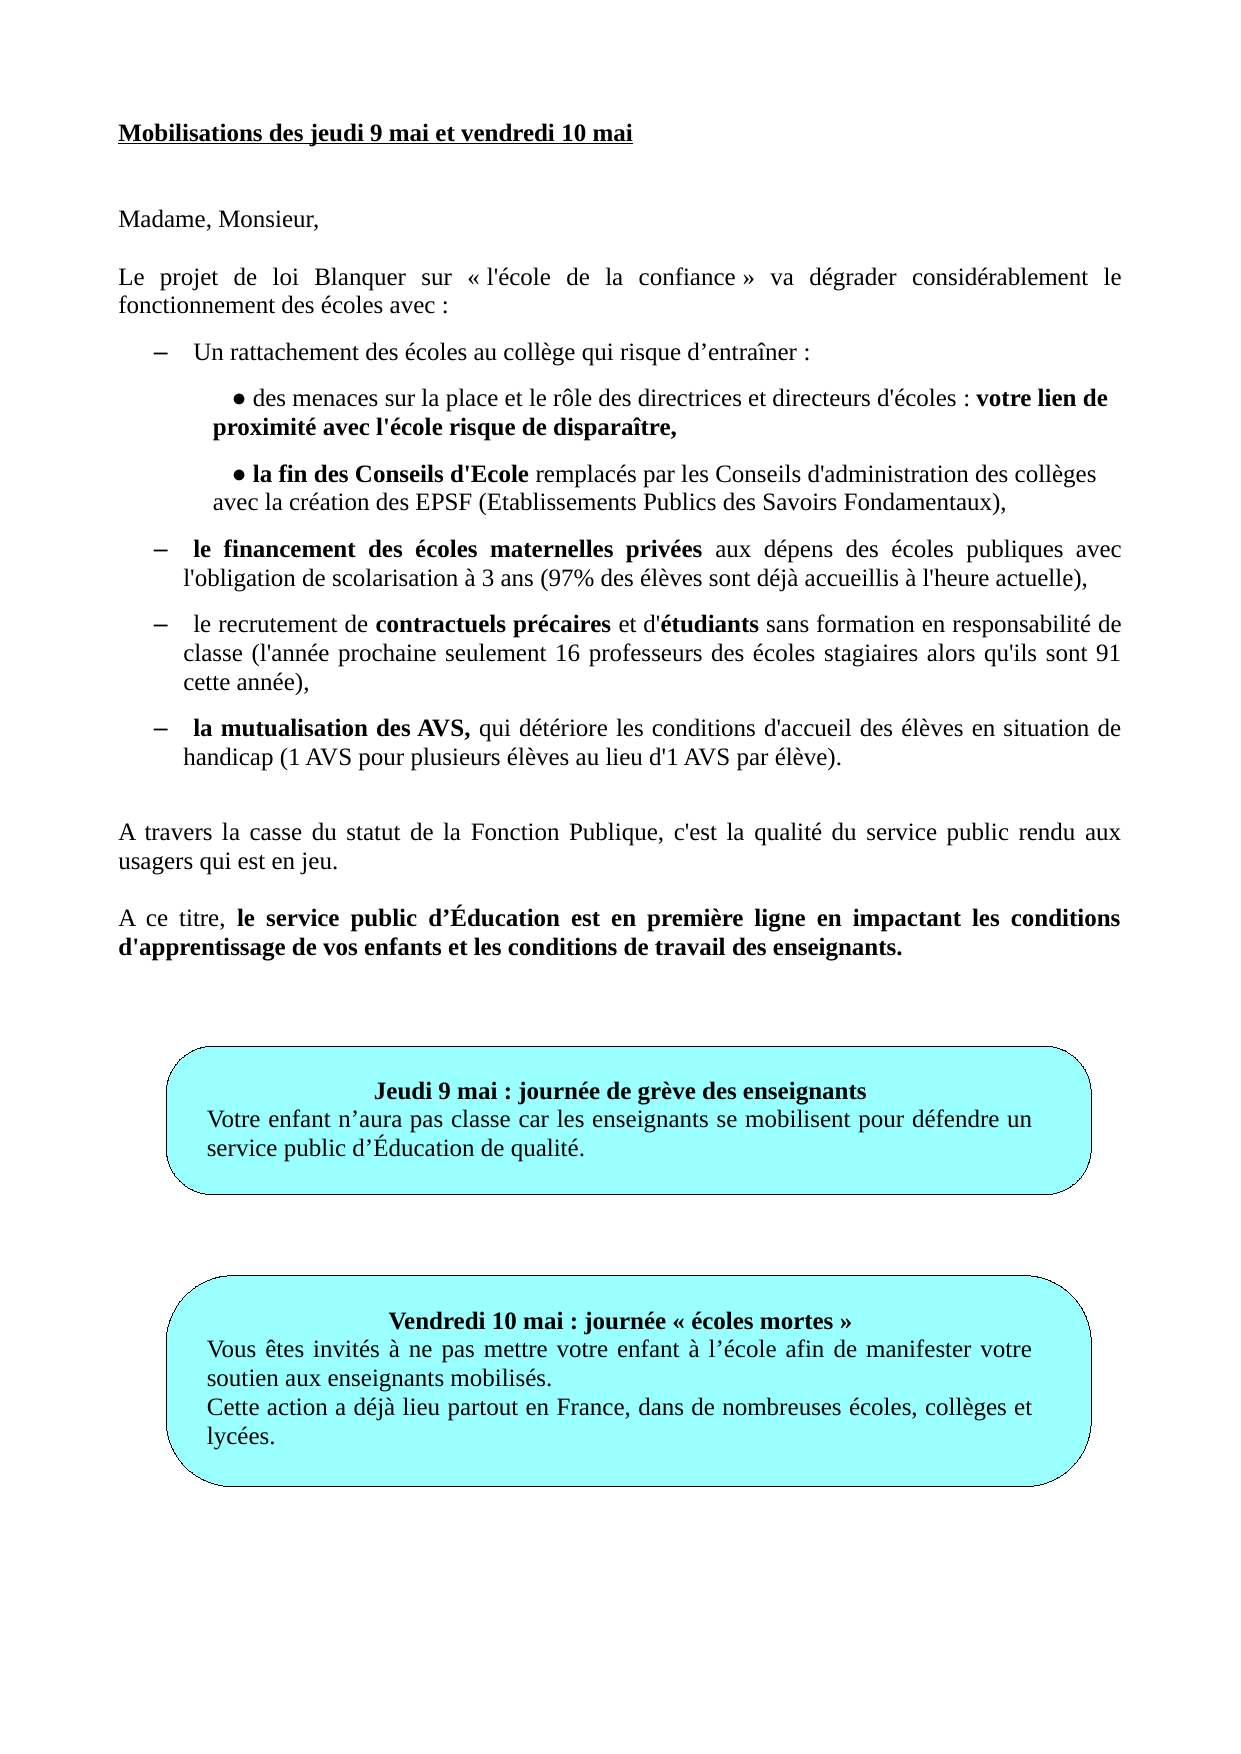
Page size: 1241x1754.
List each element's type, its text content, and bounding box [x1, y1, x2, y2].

list ● des menaces sur la place et le rôle des directrices et directeurs d'écoles : votre lien de proximité avec l'école risque de disparaître, [213, 383, 1122, 441]
text A ce titre, le service public d’Éducation est en première ligne en impactant les conditions d'apprentissage de vos enfants et les conditions de travail des enseignants. [118, 903, 1122, 961]
text A travers la casse du statut de la Fonction Publique, c'est la qualité du service public rendu aux usagers qui est en jeu. [118, 817, 1122, 874]
list la mutualisation des AVS, qui détériore les conditions d'accueil des élèves en situation de handicap (1 AVS pour plusieurs élèves au lieu d'1 AVS par élève). [154, 713, 1122, 771]
list ● la fin des Conseils d'Ecole remplacés par les Conseils d'administration des collèges avec la création des EPSF (Etablissements Publics des Savoirs Fondamentaux), [213, 459, 1122, 516]
text Le projet de loi Blanquer sur « l'école de la confiance » va dégrader considérablement le fonctionnement des écoles avec : [118, 262, 1122, 319]
list Un rattachement des écoles au collège qui risque d’entraîner : [154, 337, 1122, 366]
list le recrutement de contractuels précaires et d'étudiants sans formation en responsabilité de classe (l'année prochaine seulement 16 professeurs des écoles stagiaires alors qu'ils sont 91 cette année), [154, 609, 1122, 695]
text Mobilisations des jeudi 9 mai et vendredi 10 mai [118, 118, 1122, 147]
list le financement des écoles maternelles privées aux dépens des écoles publiques avec l'obligation de scolarisation à 3 ans (97% des élèves sont déjà accueillis à l'heure actuelle), [154, 534, 1122, 591]
text Madame, Monsieur, [118, 204, 1122, 233]
